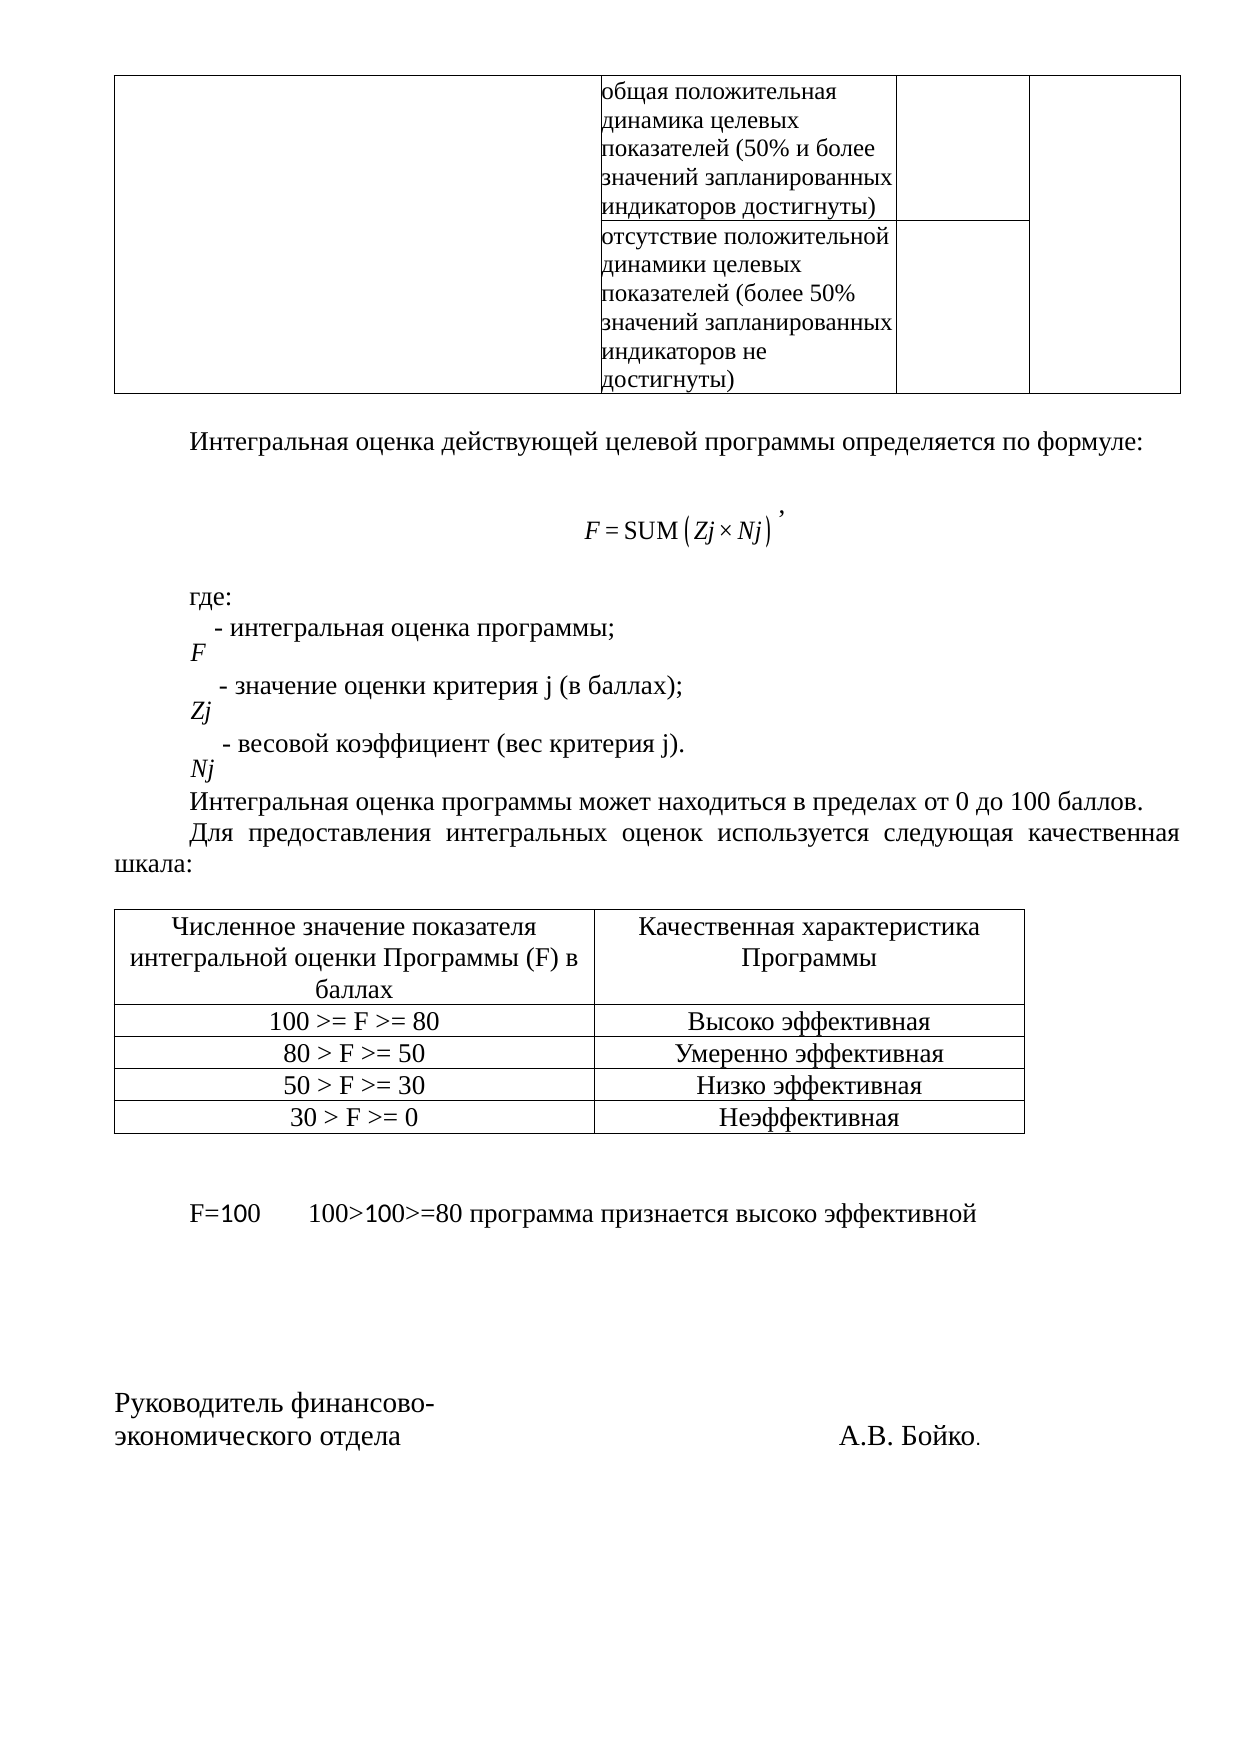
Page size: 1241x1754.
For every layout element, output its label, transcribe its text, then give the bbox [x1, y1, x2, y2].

table_cell отсутствие положительной динамики целевых показателей (более 50% значений запланированных индикаторов не достигнуты) [602, 221, 896, 393]
text Интегральная оценка действующей целевой программы определяется по формуле: [114, 425, 1181, 457]
table_cell 50 > F >= 30 [115, 1069, 594, 1100]
table_cell 100 >= F >= 80 [115, 1005, 594, 1036]
text - значение оценки критерия j (в баллах); [114, 669, 1181, 727]
table_cell [897, 221, 1029, 393]
text Интегральная оценка программы может находиться в пределах от 0 до 100 баллов. [114, 785, 1181, 816]
text Руководитель финансово- [114, 1385, 1181, 1418]
text , [114, 488, 1181, 549]
table_cell [115, 76, 601, 393]
text где: [114, 580, 1181, 611]
table_header Численное значение показателя интегральной оценки Программы (F) в баллах [115, 910, 594, 1004]
table_cell 30 > F >= 0 [115, 1101, 594, 1133]
text F=100 100>100>=80 программа признается высоко эффективной [114, 1196, 1181, 1229]
table_cell Умеренно эффективная [595, 1037, 1024, 1068]
text экономического отдела А.В. Бойко. [114, 1418, 1181, 1452]
text Для предоставления интегральных оценок используется следующая качественная шкала: [114, 816, 1181, 878]
table_cell [1030, 76, 1180, 393]
table_cell 80 > F >= 50 [115, 1037, 594, 1068]
table_cell общая положительная динамика целевых показателей (50% и более значений запланированных индикаторов достигнуты) [602, 76, 896, 220]
table_cell [897, 76, 1029, 220]
table_header Качественная характеристика Программы [595, 910, 1024, 1004]
table_cell Неэффективная [595, 1101, 1024, 1133]
text - интегральная оценка программы; [114, 611, 1181, 669]
table_cell Высоко эффективная [595, 1005, 1024, 1036]
table_cell Низко эффективная [595, 1069, 1024, 1100]
text - весовой коэффициент (вес критерия j). [114, 727, 1181, 785]
